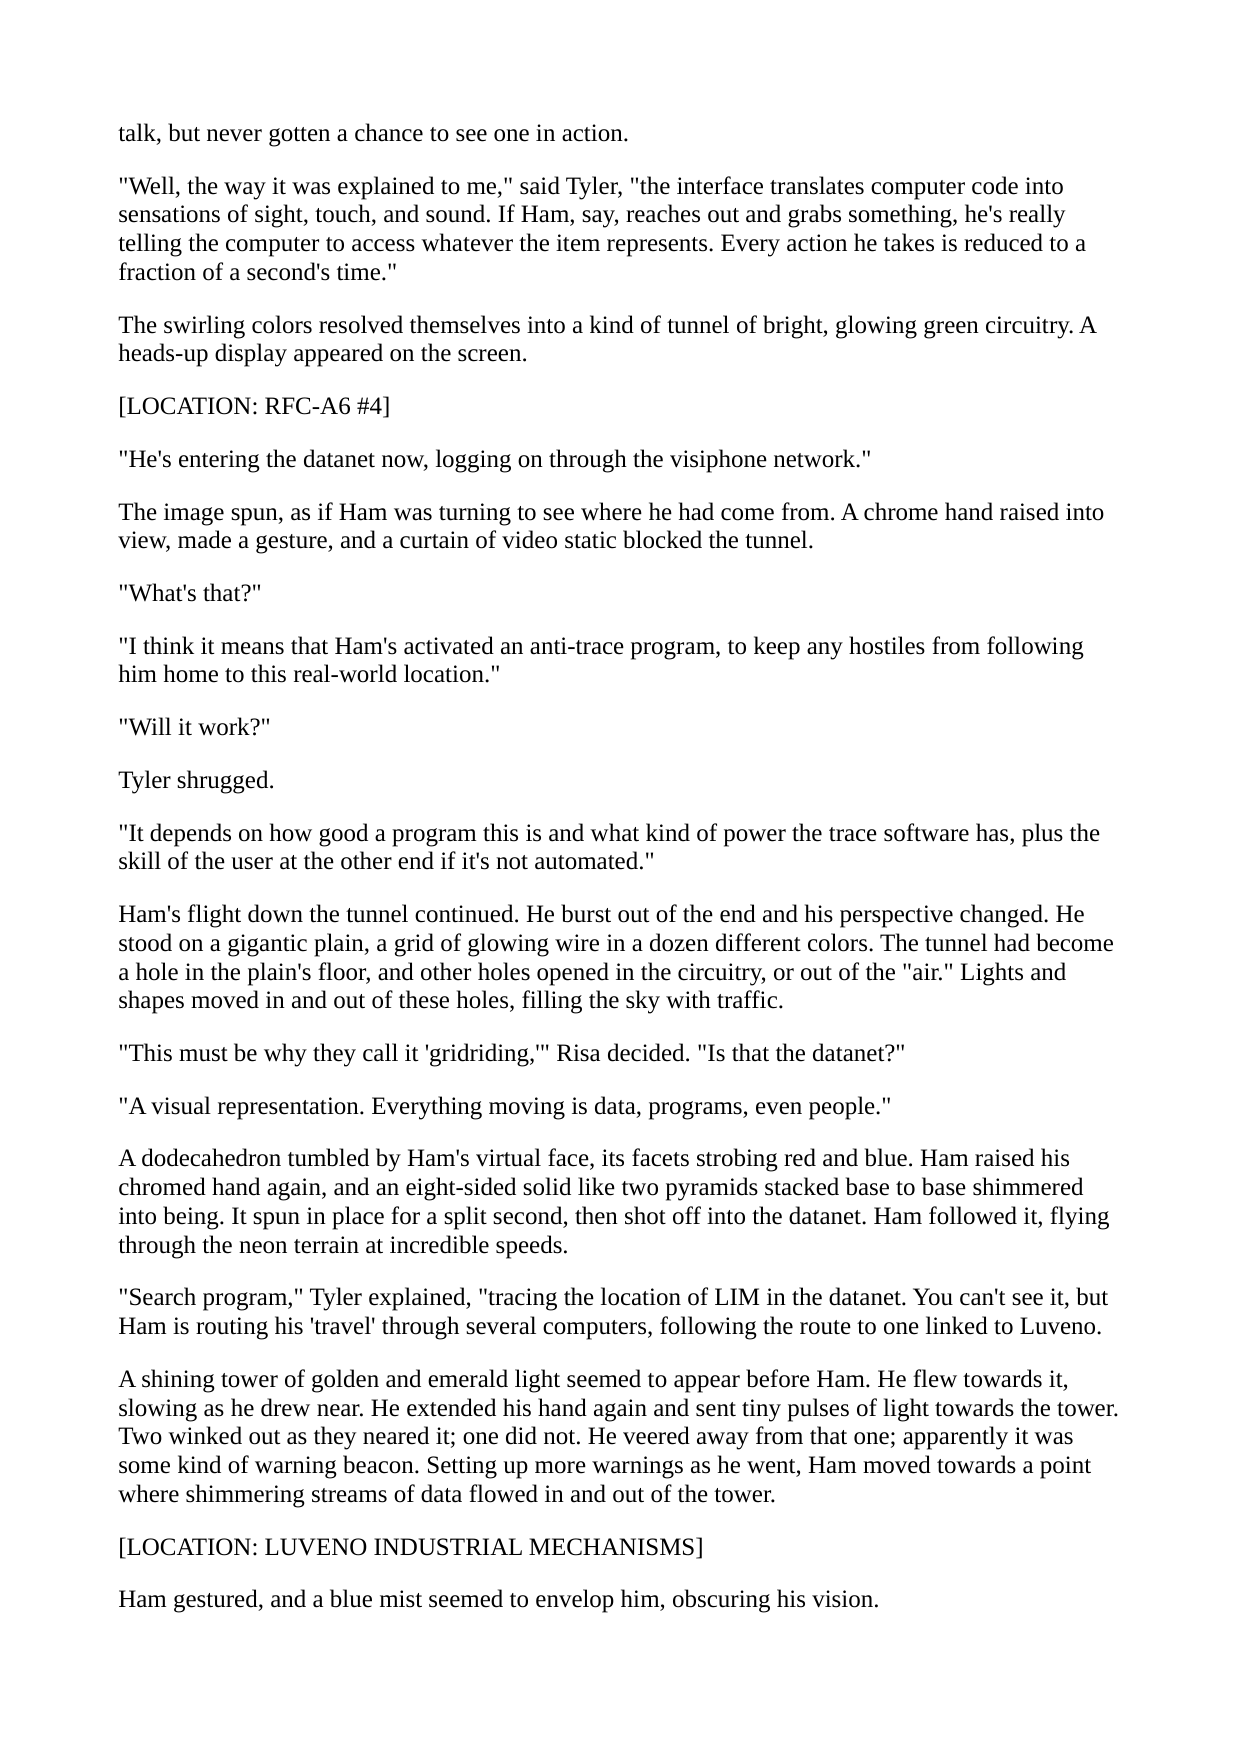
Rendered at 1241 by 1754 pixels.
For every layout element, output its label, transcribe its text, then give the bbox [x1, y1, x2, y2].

text A dodecahedron tumbled by Ham's virtual face, its facets strobing red and blue. Ham raised his chromed hand again, and an eight-sided solid like two pyramids stacked base to base shimmered into being. It spun in place for a split second, then shot off into the datanet. Ham followed it, flying through the neon terrain at incredible speeds. [118, 1143, 1122, 1258]
text Ham gestured, and a blue mist seemed to envelop him, obscuring his vision. [118, 1584, 1122, 1613]
text "What's that?" [118, 578, 1122, 607]
text [LOCATION: RFC-A6 #4] [118, 391, 1122, 420]
text "It depends on how good a program this is and what kind of power the trace software has, plus the skill of the user at the other end if it's not automated." [118, 818, 1122, 875]
text Ham's flight down the tunnel continued. He burst out of the end and his perspective changed. He stood on a gigantic plain, a grid of glowing wire in a dozen different colors. The tunnel had become a hole in the plain's floor, and other holes opened in the circuitry, or out of the "air." Lights and shapes moved in and out of these holes, filling the sky with traffic. [118, 899, 1122, 1014]
text [LOCATION: LUVENO INDUSTRIAL MECHANISMS] [118, 1532, 1122, 1560]
text The image spun, as if Ham was turning to see where he had come from. A chrome hand raised into view, made a gesture, and a curtain of video static blocked the tunnel. [118, 497, 1122, 554]
text talk, but never gotten a chance to see one in action. [118, 118, 1122, 147]
text "Well, the way it was explained to me," said Tyler, "the interface translates computer code into sensations of sight, touch, and sound. If Ham, say, reaches out and grabs something, he's really telling the computer to access whatever the item represents. Every action he takes is reduced to a fraction of a second's time." [118, 171, 1122, 286]
text "A visual representation. Everything moving is data, programs, even people." [118, 1091, 1122, 1119]
text "Search program," Tyler explained, "tracing the location of LIM in the datanet. You can't see it, but Ham is routing his 'travel' through several computers, following the route to one linked to Luveno. [118, 1282, 1122, 1340]
text A shining tower of golden and emerald light seemed to appear before Ham. He flew towards it, slowing as he drew near. He extended his hand again and sent tiny pulses of light towards the tower. Two winked out as they neared it; one did not. He veered away from that one; apparently it was some kind of warning beacon. Setting up more warnings as he went, Ham moved towards a point where shimmering streams of data flowed in and out of the tower. [118, 1364, 1122, 1508]
text Tyler shrugged. [118, 765, 1122, 794]
text "Will it work?" [118, 712, 1122, 741]
text "This must be why they call it 'gridriding,'" Risa decided. "Is that the datanet?" [118, 1038, 1122, 1067]
text The swirling colors resolved themselves into a kind of tunnel of bright, glowing green circuitry. A heads-up display appeared on the screen. [118, 310, 1122, 367]
text "He's entering the datanet now, logging on through the visiphone network." [118, 444, 1122, 473]
text "I think it means that Ham's activated an anti-trace program, to keep any hostiles from following him home to this real-world location." [118, 631, 1122, 688]
